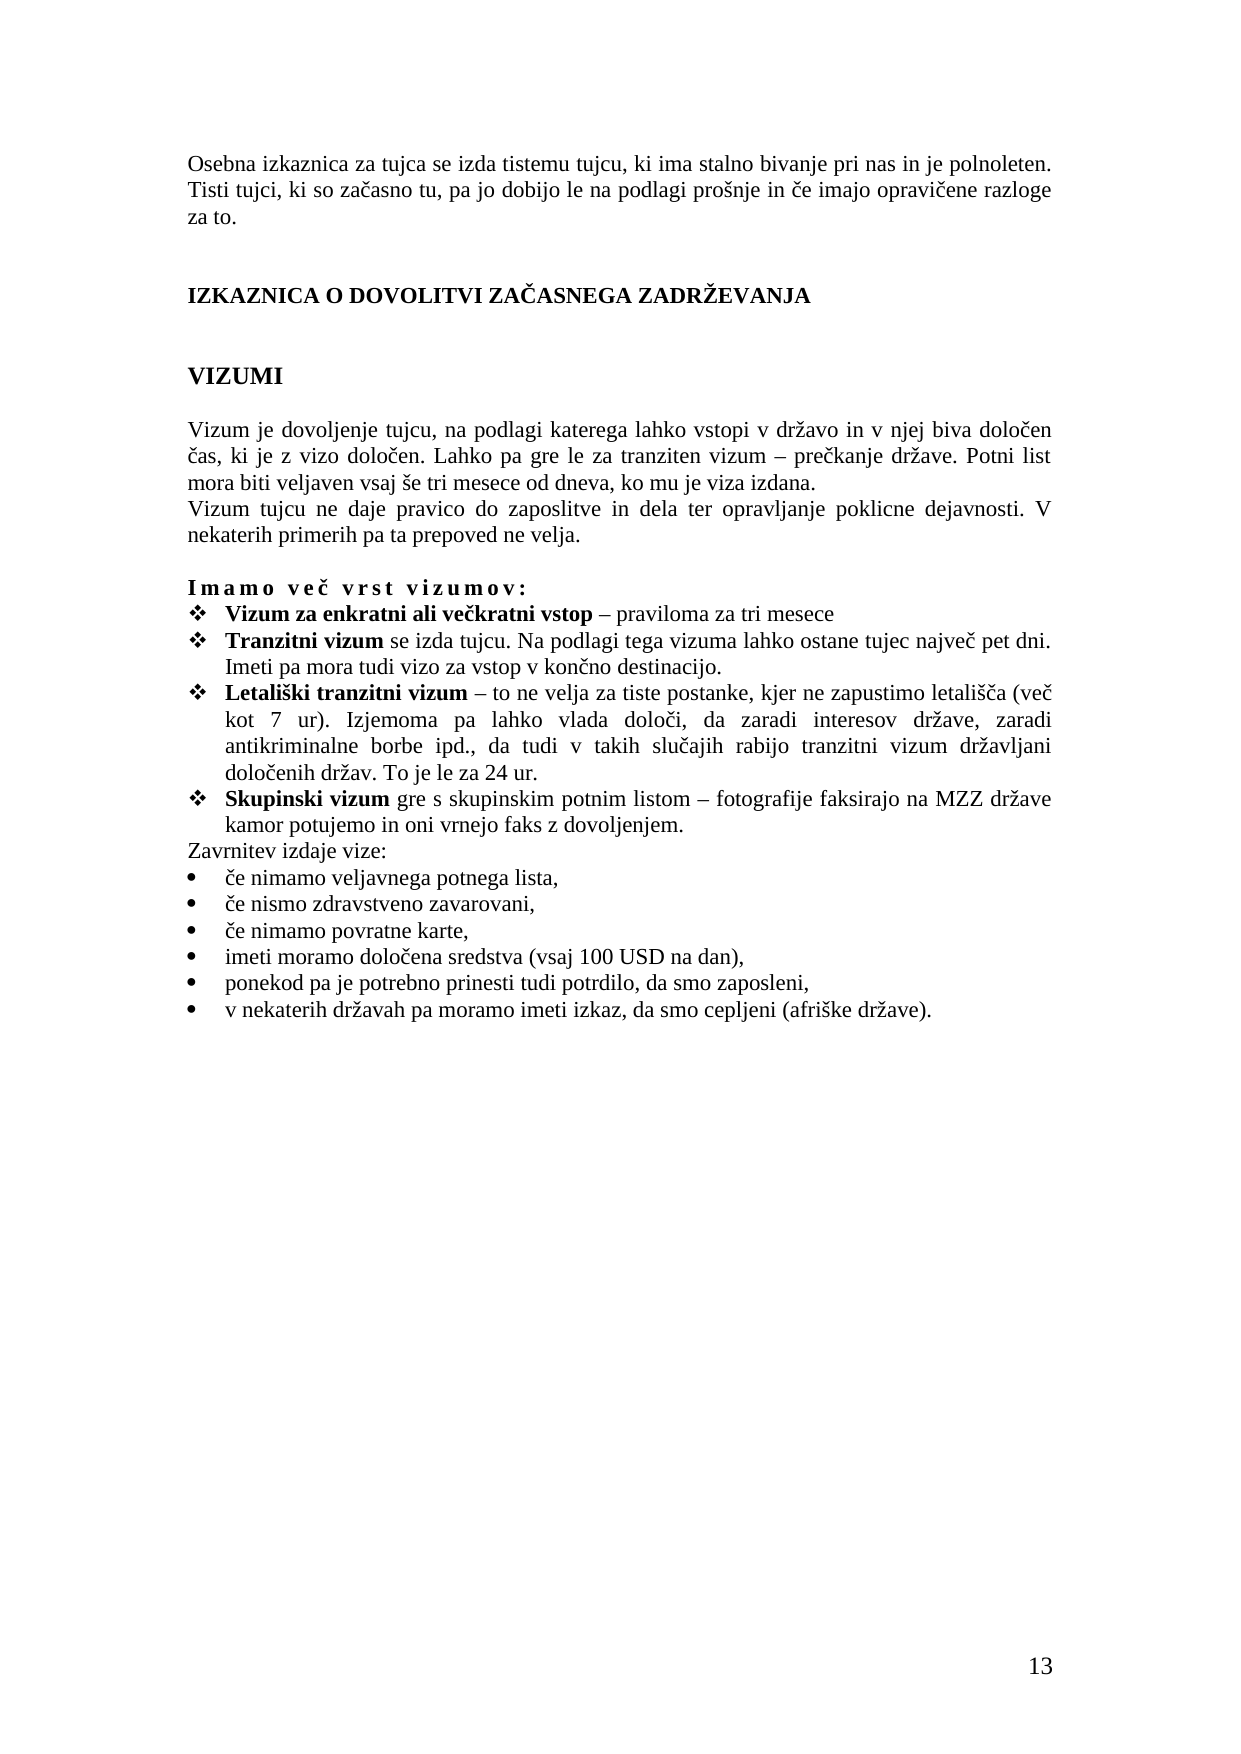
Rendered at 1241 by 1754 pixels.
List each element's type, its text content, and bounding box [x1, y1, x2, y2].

list imeti moramo določena sredstva (vsaj 100 USD na dan), [187, 943, 1053, 969]
list ponekod pa je potrebno prinesti tudi potrdilo, da smo zaposleni, [187, 969, 1053, 996]
text Osebna izkaznica za tujca se izda tistemu tujcu, ki ima stalno bivanje pri nas in je polnoleten. Tisti tujci, ki so začasno tu, pa jo dobijo le na podlagi prošnje in če imajo opravičene razloge za to. [187, 150, 1053, 229]
text IZKAZNICA O DOVOLITVI ZAČASNEGA ZADRŽEVANJA [187, 282, 1053, 308]
text Vizum tujcu ne daje pravico do zaposlitve in dela ter opravljanje poklicne dejavnosti. V nekaterih primerih pa ta prepoved ne velja. [187, 495, 1053, 548]
list Tranzitni vizum se izda tujcu. Na podlagi tega vizuma lahko ostane tujec največ pet dni. Imeti pa mora tudi vizo za vstop v končno destinacijo. [187, 627, 1053, 679]
list če nimamo povratne karte, [187, 917, 1053, 943]
list v nekaterih državah pa moramo imeti izkaz, da smo cepljeni (afriške države). [187, 996, 1053, 1022]
list če nismo zdravstveno zavarovani, [187, 890, 1053, 917]
list Skupinski vizum gre s skupinskim potnim listom – fotografije faksirajo na MZZ države kamor potujemo in oni vrnejo faks z dovoljenjem. [187, 785, 1053, 838]
text Imamo več vrst vizumov: [187, 574, 1053, 600]
list Vizum za enkratni ali večkratni vstop – praviloma za tri mesece [187, 600, 1053, 627]
list Letališki tranzitni vizum – to ne velja za tiste postanke, kjer ne zapustimo letališča (več kot 7 ur). Izjemoma pa lahko vlada določi, da zaradi interesov države, zaradi antikriminalne borbe ipd., da tudi v takih slučajih rabijo tranzitni vizum državljani določenih držav. To je le za 24 ur. [187, 679, 1053, 785]
text Vizum je dovoljenje tujcu, na podlagi katerega lahko vstopi v državo in v njej biva določen čas, ki je z vizo določen. Lahko pa gre le za tranziten vizum – prečkanje države. Potni list mora biti veljaven vsaj še tri mesece od dneva, ko mu je viza izdana. [187, 416, 1053, 495]
text Zavrnitev izdaje vize: [187, 838, 1053, 864]
text VIZUMI [187, 361, 1053, 389]
list če nimamo veljavnega potnega lista, [187, 864, 1053, 890]
